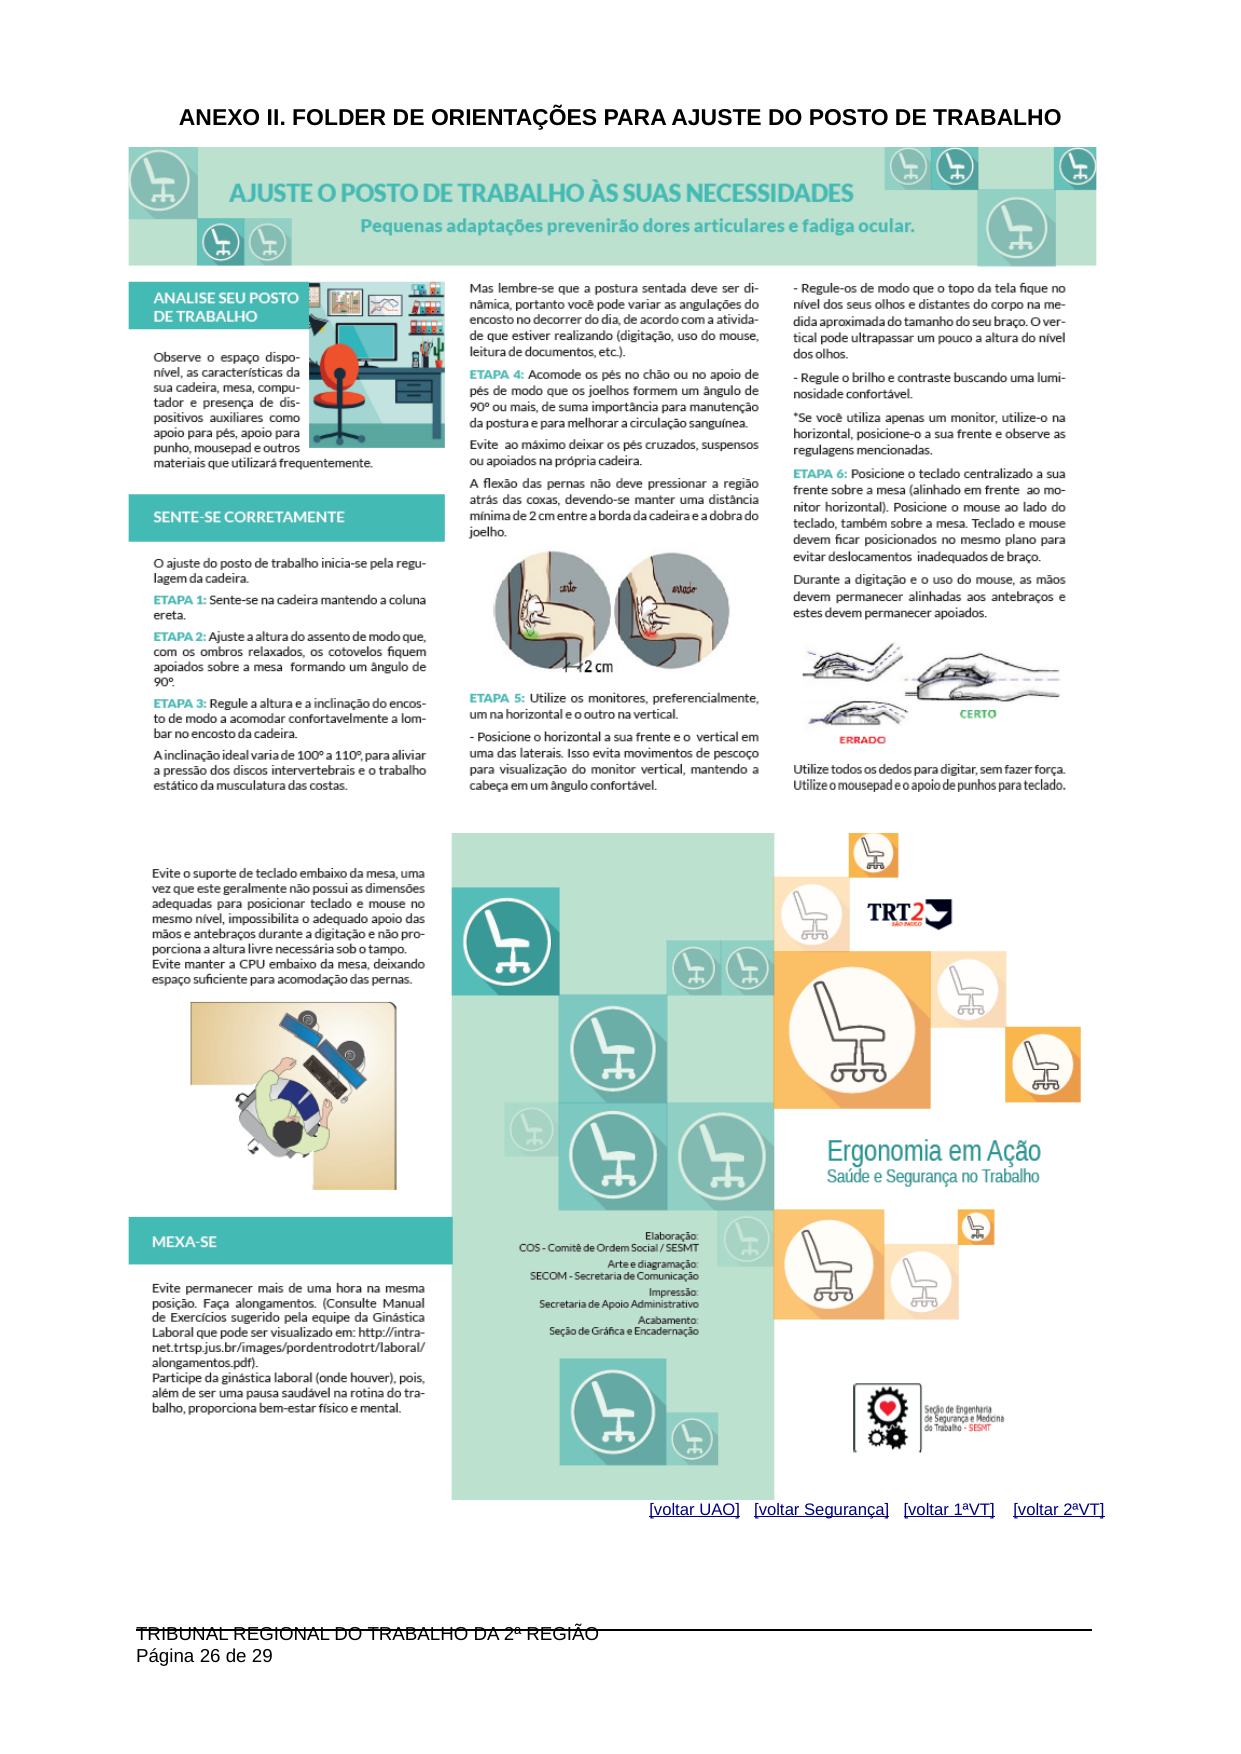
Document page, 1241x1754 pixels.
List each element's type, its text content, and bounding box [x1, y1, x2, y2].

picture [128, 147, 1097, 1500]
text ANEXO II. FOLDER DE ORIENTAÇÕES PARA AJUSTE DO POSTO DE TRABALHO [136, 104, 1104, 130]
text [voltar UAO] [voltar Segurança] [voltar 1ªVT] [voltar 2ªVT] [136, 1127, 1104, 1518]
text j [1097, 322, 1104, 341]
